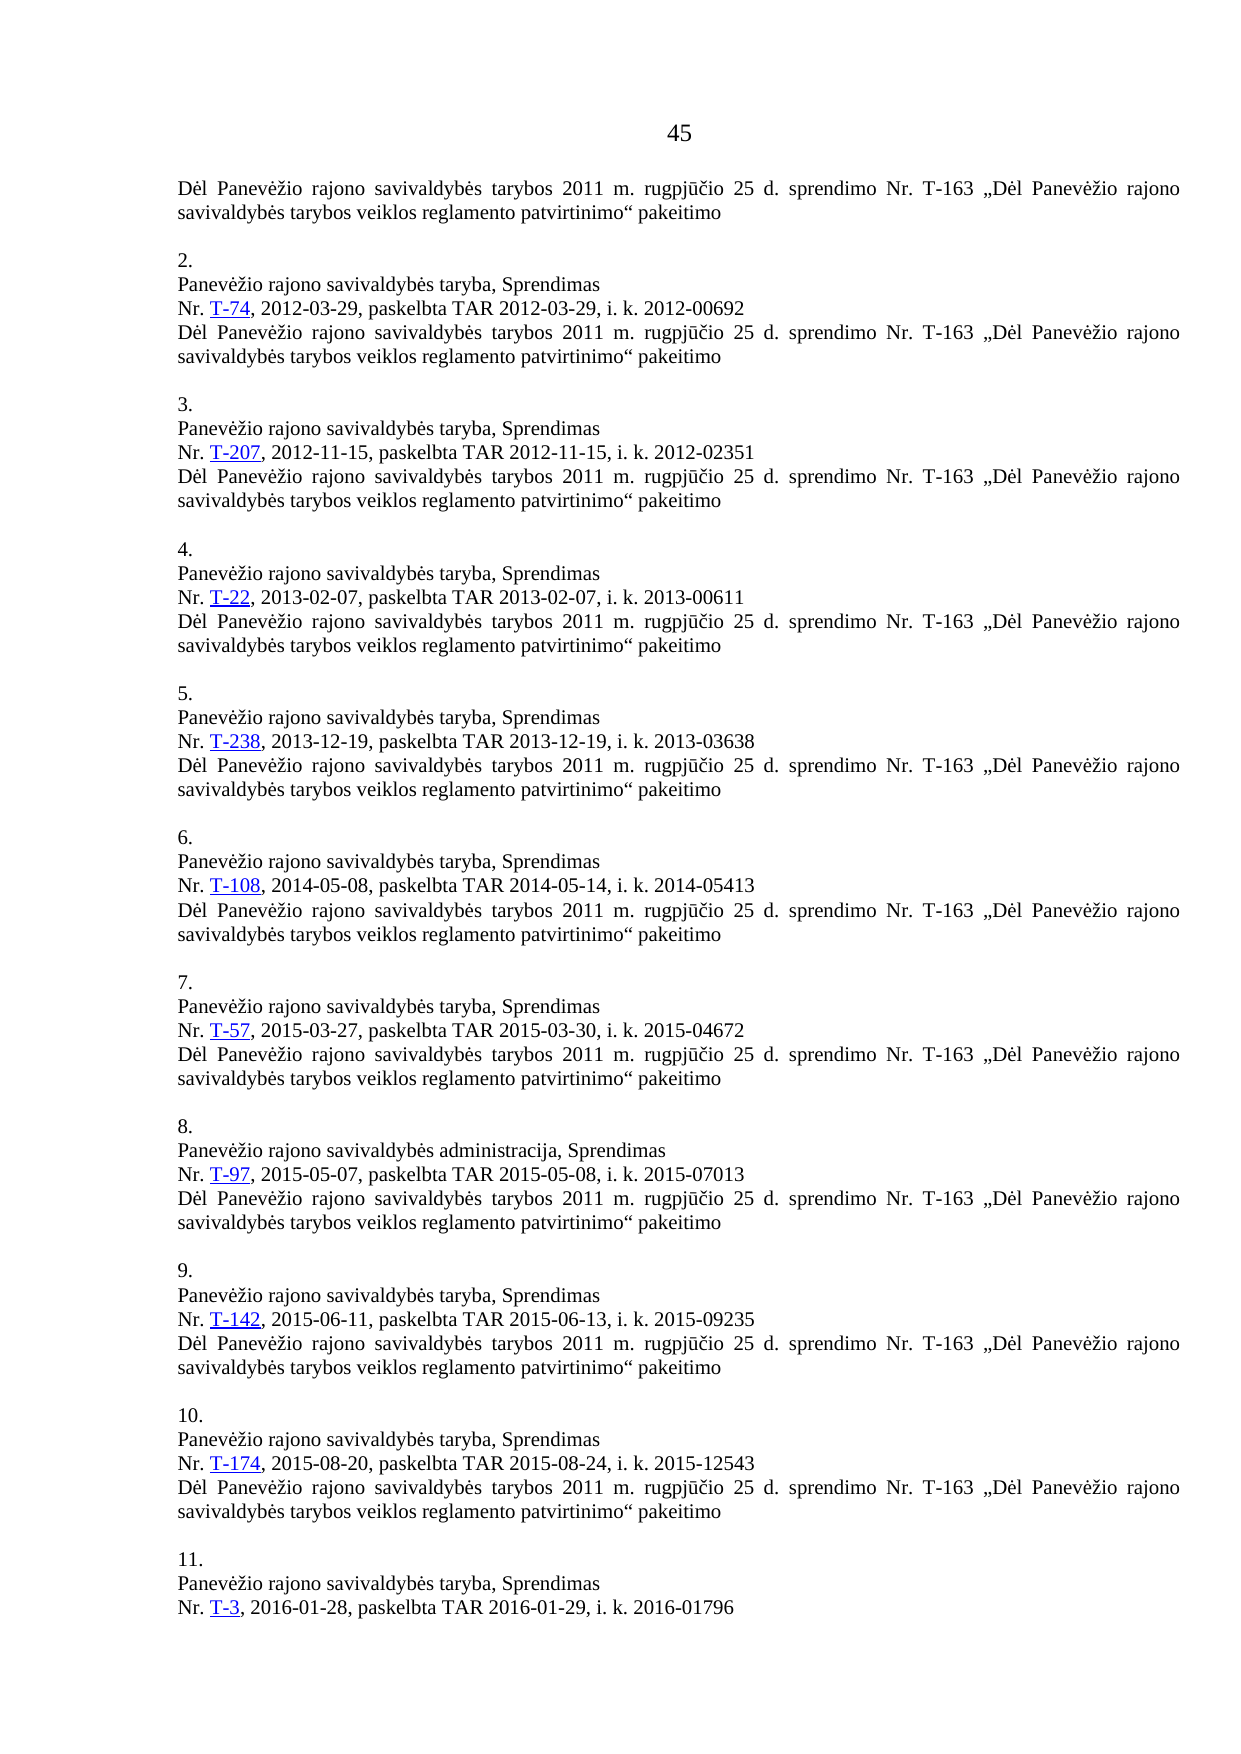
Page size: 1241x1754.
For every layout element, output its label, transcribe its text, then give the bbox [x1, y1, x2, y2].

text Nr. T-97, 2015-05-07, paskelbta TAR 2015-05-08, i. k. 2015-07013 [177, 1162, 1181, 1186]
text Dėl Panevėžio rajono savivaldybės tarybos 2011 m. rugpjūčio 25 d. sprendimo Nr. T-163 „Dėl Panevėžio rajono savivaldybės tarybos veiklos reglamento patvirtinimo“ pakeitimo [177, 320, 1181, 368]
text 4. [177, 537, 1181, 561]
text 5. [177, 681, 1181, 705]
text Dėl Panevėžio rajono savivaldybės tarybos 2011 m. rugpjūčio 25 d. sprendimo Nr. T-163 „Dėl Panevėžio rajono savivaldybės tarybos veiklos reglamento patvirtinimo“ pakeitimo [177, 1042, 1181, 1090]
text Nr. T-3, 2016-01-28, paskelbta TAR 2016-01-29, i. k. 2016-01796 [177, 1595, 1181, 1619]
text 9. [177, 1258, 1181, 1282]
text Dėl Panevėžio rajono savivaldybės tarybos 2011 m. rugpjūčio 25 d. sprendimo Nr. T-163 „Dėl Panevėžio rajono savivaldybės tarybos veiklos reglamento patvirtinimo“ pakeitimo [177, 609, 1181, 657]
text Panevėžio rajono savivaldybės administracija, Sprendimas [177, 1138, 1181, 1162]
text Panevėžio rajono savivaldybės taryba, Sprendimas [177, 705, 1181, 729]
text Nr. T-57, 2015-03-27, paskelbta TAR 2015-03-30, i. k. 2015-04672 [177, 1018, 1181, 1042]
text Dėl Panevėžio rajono savivaldybės tarybos 2011 m. rugpjūčio 25 d. sprendimo Nr. T-163 „Dėl Panevėžio rajono savivaldybės tarybos veiklos reglamento patvirtinimo“ pakeitimo [177, 753, 1181, 801]
text 2. [177, 248, 1181, 272]
text Nr. T-108, 2014-05-08, paskelbta TAR 2014-05-14, i. k. 2014-05413 [177, 873, 1181, 897]
text Panevėžio rajono savivaldybės taryba, Sprendimas [177, 1282, 1181, 1307]
text Panevėžio rajono savivaldybės taryba, Sprendimas [177, 994, 1181, 1018]
text Panevėžio rajono savivaldybės taryba, Sprendimas [177, 849, 1181, 873]
text Panevėžio rajono savivaldybės taryba, Sprendimas [177, 1571, 1181, 1595]
text 10. [177, 1403, 1181, 1427]
text Nr. T-238, 2013-12-19, paskelbta TAR 2013-12-19, i. k. 2013-03638 [177, 729, 1181, 753]
text 8. [177, 1114, 1181, 1138]
text Panevėžio rajono savivaldybės taryba, Sprendimas [177, 272, 1181, 296]
text 6. [177, 825, 1181, 849]
text Nr. T-142, 2015-06-11, paskelbta TAR 2015-06-13, i. k. 2015-09235 [177, 1307, 1181, 1331]
text Panevėžio rajono savivaldybės taryba, Sprendimas [177, 561, 1181, 585]
text Nr. T-174, 2015-08-20, paskelbta TAR 2015-08-24, i. k. 2015-12543 [177, 1451, 1181, 1475]
text 11. [177, 1547, 1181, 1571]
text Dėl Panevėžio rajono savivaldybės tarybos 2011 m. rugpjūčio 25 d. sprendimo Nr. T-163 „Dėl Panevėžio rajono savivaldybės tarybos veiklos reglamento patvirtinimo“ pakeitimo [177, 1331, 1181, 1379]
text Nr. T-207, 2012-11-15, paskelbta TAR 2012-11-15, i. k. 2012-02351 [177, 440, 1181, 464]
text 7. [177, 970, 1181, 994]
text Dėl Panevėžio rajono savivaldybės tarybos 2011 m. rugpjūčio 25 d. sprendimo Nr. T-163 „Dėl Panevėžio rajono savivaldybės tarybos veiklos reglamento patvirtinimo“ pakeitimo [177, 897, 1181, 946]
text Panevėžio rajono savivaldybės taryba, Sprendimas [177, 416, 1181, 440]
text 3. [177, 392, 1181, 416]
text Dėl Panevėžio rajono savivaldybės tarybos 2011 m. rugpjūčio 25 d. sprendimo Nr. T-163 „Dėl Panevėžio rajono savivaldybės tarybos veiklos reglamento patvirtinimo“ pakeitimo [177, 1186, 1181, 1234]
text Panevėžio rajono savivaldybės taryba, Sprendimas [177, 1427, 1181, 1451]
text Nr. T-22, 2013-02-07, paskelbta TAR 2013-02-07, i. k. 2013-00611 [177, 585, 1181, 609]
text Dėl Panevėžio rajono savivaldybės tarybos 2011 m. rugpjūčio 25 d. sprendimo Nr. T-163 „Dėl Panevėžio rajono savivaldybės tarybos veiklos reglamento patvirtinimo“ pakeitimo [177, 1475, 1181, 1523]
text Dėl Panevėžio rajono savivaldybės tarybos 2011 m. rugpjūčio 25 d. sprendimo Nr. T-163 „Dėl Panevėžio rajono savivaldybės tarybos veiklos reglamento patvirtinimo“ pakeitimo [177, 464, 1181, 512]
text Nr. T-74, 2012-03-29, paskelbta TAR 2012-03-29, i. k. 2012-00692 [177, 296, 1181, 320]
text Dėl Panevėžio rajono savivaldybės tarybos 2011 m. rugpjūčio 25 d. sprendimo Nr. T-163 „Dėl Panevėžio rajono savivaldybės tarybos veiklos reglamento patvirtinimo“ pakeitimo [177, 176, 1181, 224]
